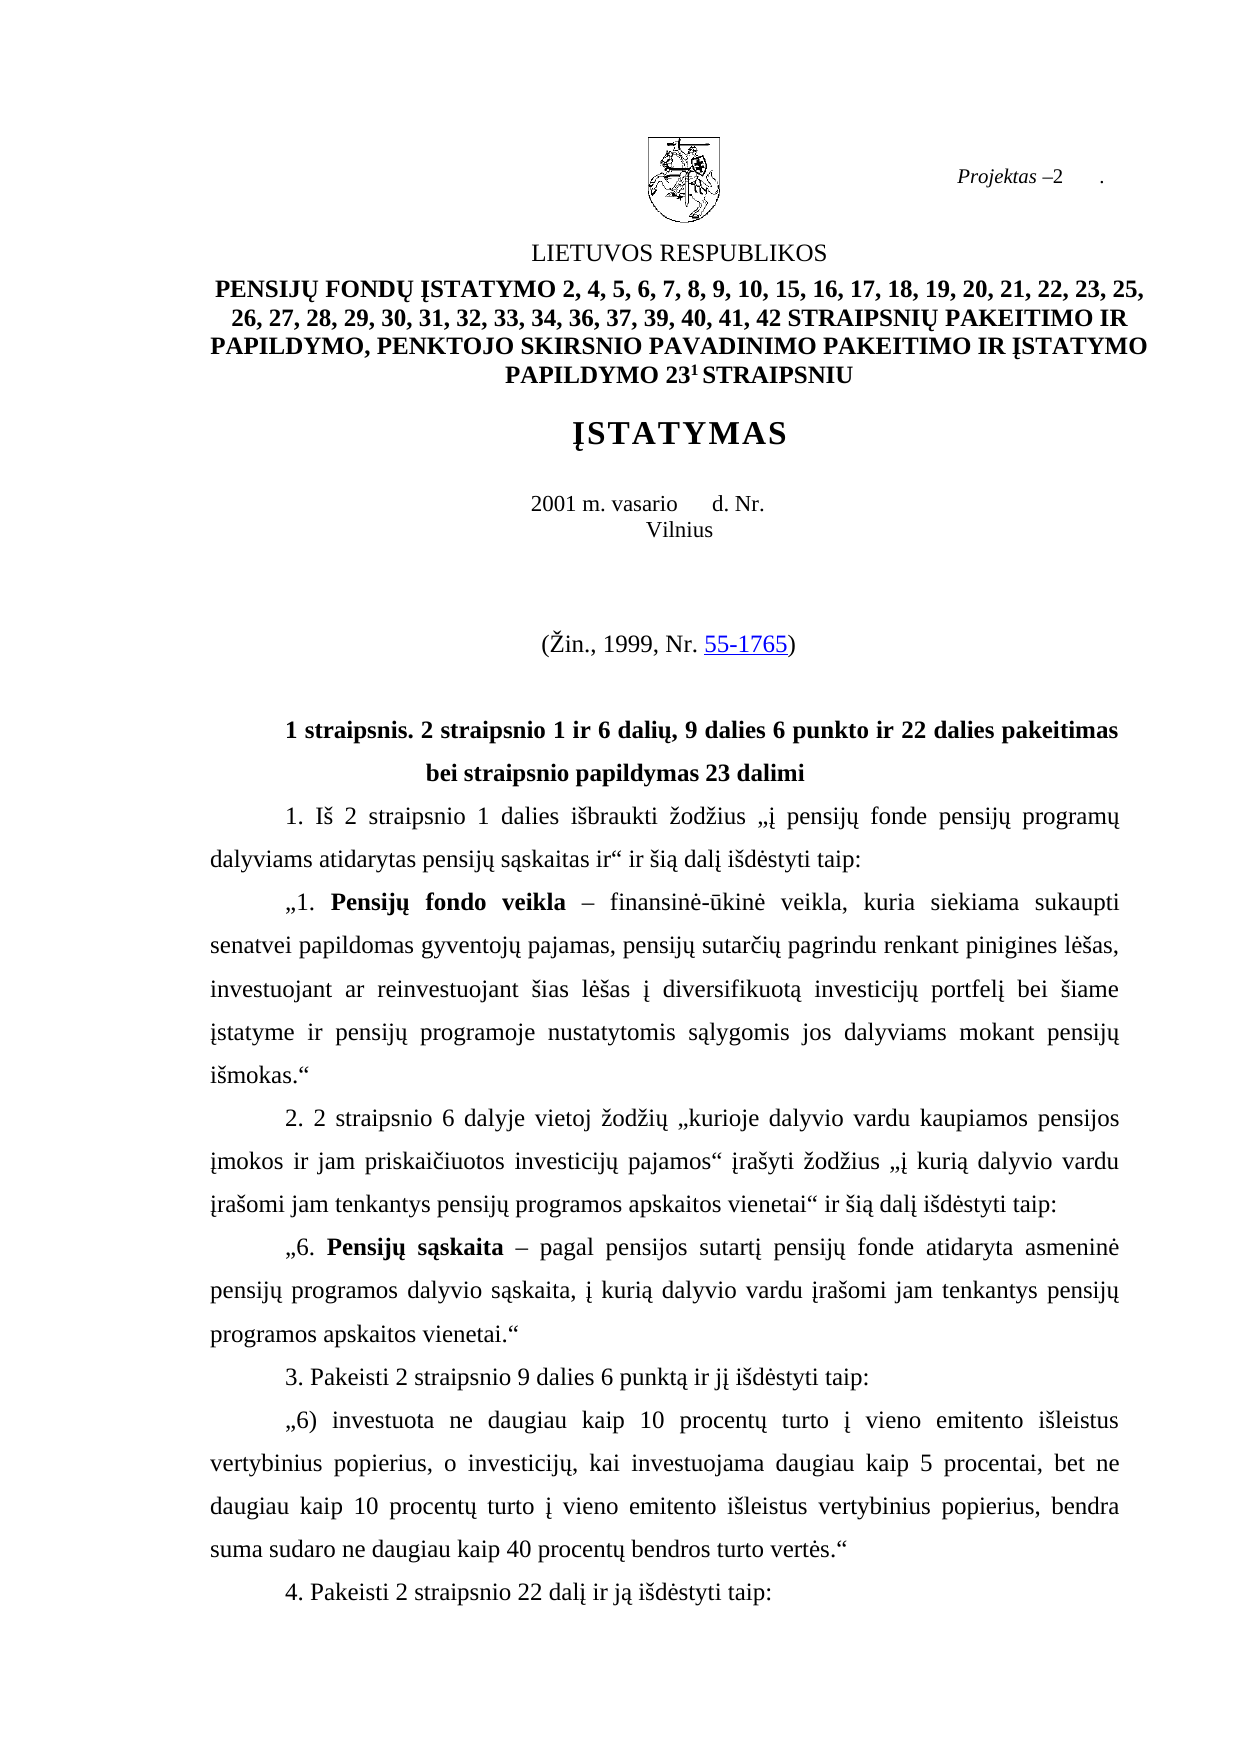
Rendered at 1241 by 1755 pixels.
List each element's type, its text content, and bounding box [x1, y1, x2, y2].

text PENSIJŲ FONDŲ ĮSTATYMO 2, 4, 5, 6, 7, 8, 9, 10, 15, 16, 17, 18, 19, 20, 21, 22, 23, 25, 26, 27, 28, 29, 30, 31, 32, 33, 34, 36, 37, 39, 40, 41, 42 STRAIPSNIŲ PAKEITIMO IR PAPILDYMO, PENKTOJO SKIRSNIO PAVADINIMO PAKEITIMO IR ĮSTATYMO PAPILDYMO 231 STRAIPSNIU [207, 274, 1152, 389]
text 2001 m. vasario d. Nr. Vilnius [207, 490, 1152, 542]
text 1 straipsnis. 2 straipsnio 1 ir 6 dalių, 9 dalies 6 punkto ir 22 dalies pakeitimas bei straipsnio papildymas 23 dalimi [285, 715, 1120, 787]
text LIETUVOS RESPUBLIKOS [207, 118, 1164, 267]
text 3. Pakeisti 2 straipsnio 9 dalies 6 punktą ir jį išdėstyti taip: [210, 1362, 1120, 1391]
text Projektas –2 . [764, 164, 1164, 188]
text „1. Pensijų fondo veikla – finansinė-ūkinė veikla, kuria siekiama sukaupti senatvei papildomas gyventojų pajamas, pensijų sutarčių pagrindu renkant pinigines lėšas, investuojant ar reinvestuojant šias lėšas į diversifikuotą investicijų portfelį bei šiame įstatyme ir pensijų programoje nustatytomis sąlygomis jos dalyviams mokant pensijų išmokas.“ [210, 887, 1120, 1089]
text 4. Pakeisti 2 straipsnio 22 dalį ir ją išdėstyti taip: [210, 1577, 1120, 1606]
text „6) investuota ne daugiau kaip 10 procentų turto į vieno emitento išleistus vertybinius popierius, o investicijų, kai investuojama daugiau kaip 5 procentai, bet ne daugiau kaip 10 procentų turto į vieno emitento išleistus vertybinius popierius, bendra suma sudaro ne daugiau kaip 40 procentų bendros turto vertės.“ [210, 1405, 1120, 1563]
text 1. Iš 2 straipsnio 1 dalies išbraukti žodžius „į pensijų fonde pensijų programų dalyviams atidarytas pensijų sąskaitas ir“ ir šią dalį išdėstyti taip: [210, 801, 1120, 873]
text 2. 2 straipsnio 6 dalyje vietoj žodžių „kurioje dalyvio vardu kaupiamos pensijos įmokos ir jam priskaičiuotos investicijų pajamos“ įrašyti žodžius „į kurią dalyvio vardu įrašomi jam tenkantys pensijų programos apskaitos vienetai“ ir šią dalį išdėstyti taip: [210, 1103, 1120, 1218]
text „6. Pensijų sąskaita – pagal pensijos sutartį pensijų fonde atidaryta asmeninė pensijų programos dalyvio sąskaita, į kurią dalyvio vardu įrašomi jam tenkantys pensijų programos apskaitos vienetai.“ [210, 1232, 1120, 1347]
text (Žin., 1999, Nr. 55-1765) [210, 629, 1120, 657]
text ĮSTATYMAS [207, 413, 1152, 451]
